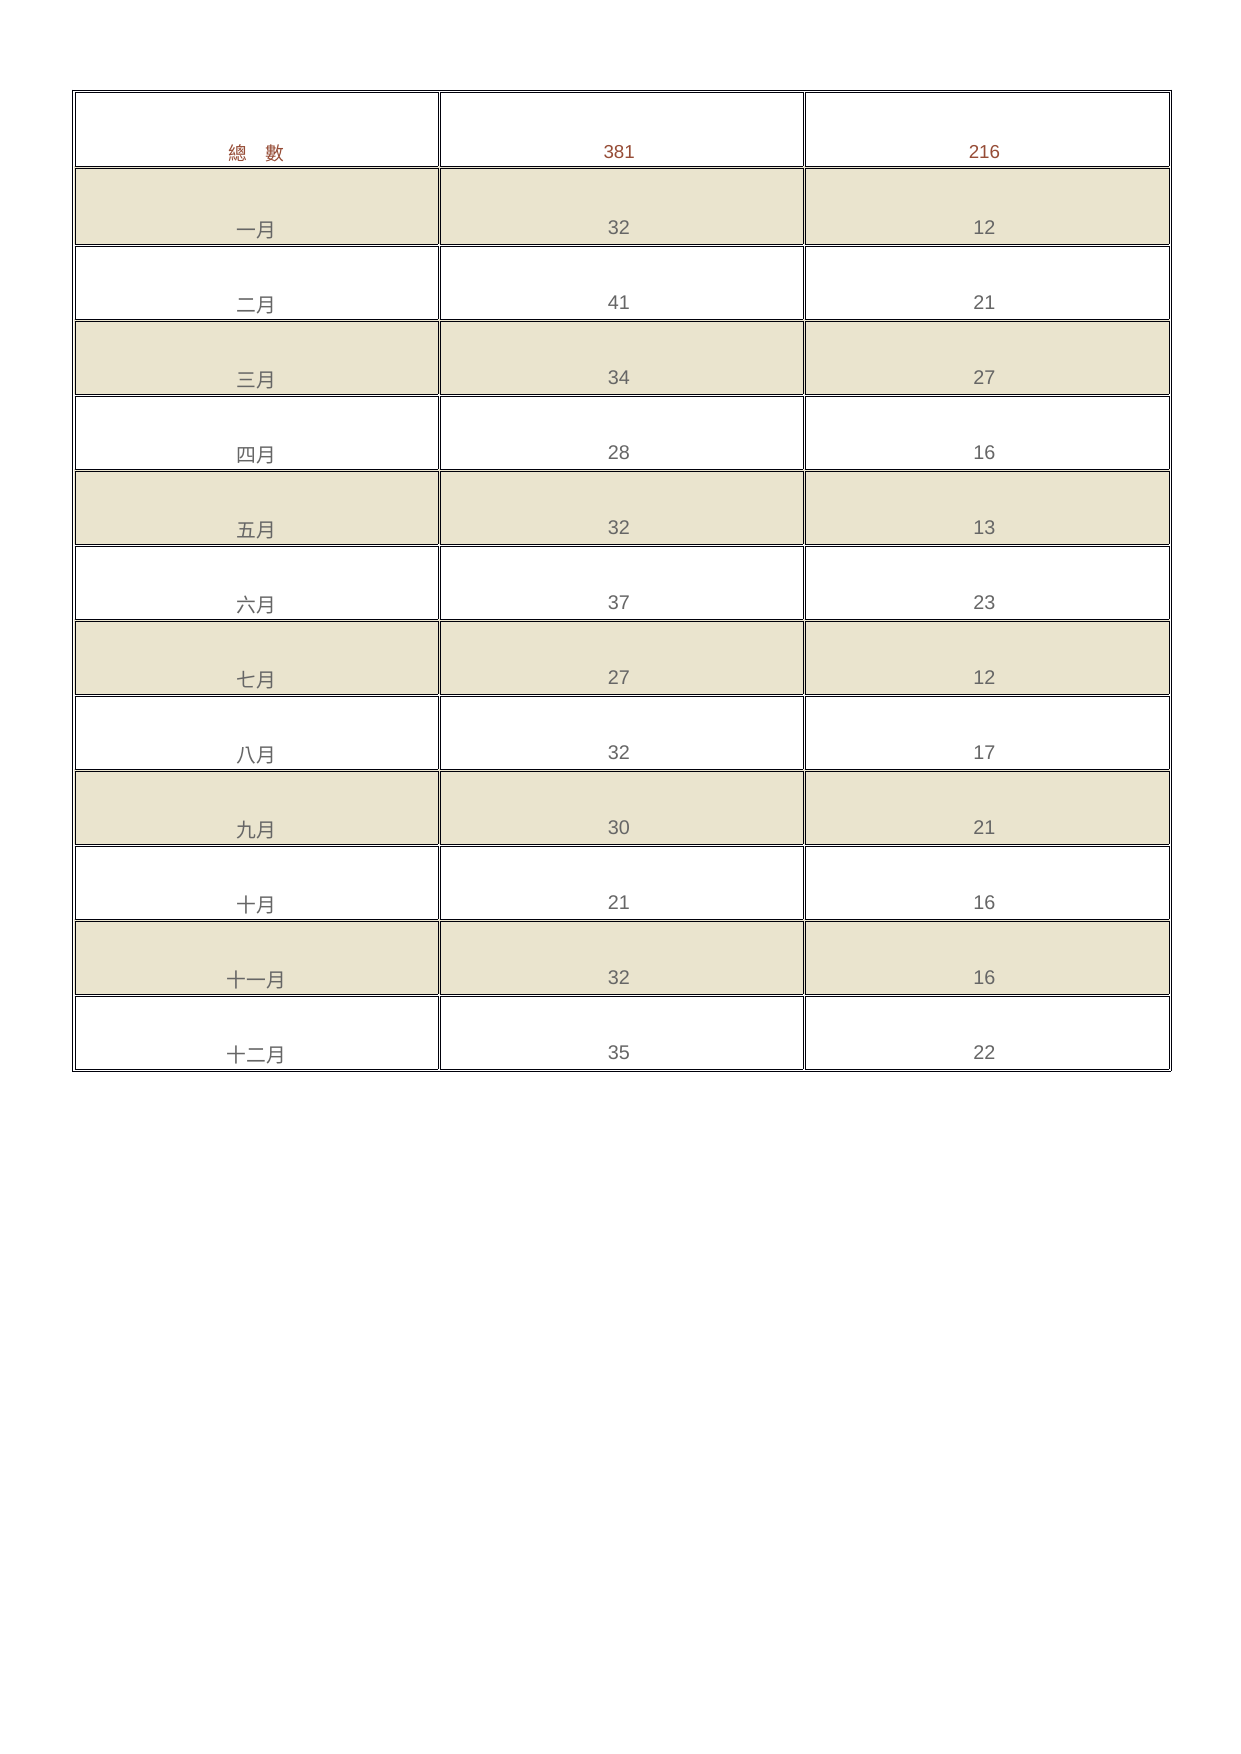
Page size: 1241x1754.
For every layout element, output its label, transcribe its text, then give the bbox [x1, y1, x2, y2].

table_cell 十月 [76, 847, 438, 919]
table_cell 十二月 [76, 997, 438, 1069]
table_cell 17 [806, 697, 1169, 769]
table_cell 六月 [76, 547, 438, 619]
table_cell 12 [806, 622, 1169, 694]
table_cell 21 [806, 772, 1169, 844]
table_cell 28 [441, 397, 803, 469]
table_cell 32 [441, 922, 803, 994]
table_cell 32 [441, 472, 803, 544]
table_cell 30 [441, 772, 803, 844]
table_cell 21 [806, 247, 1169, 319]
table_cell 22 [806, 997, 1169, 1069]
table_cell 35 [441, 997, 803, 1069]
table_cell 32 [441, 169, 803, 244]
table_cell 34 [441, 322, 803, 394]
table_cell 四月 [76, 397, 438, 469]
table_cell 16 [806, 847, 1169, 919]
table_cell 九月 [76, 772, 438, 844]
table_cell 37 [441, 547, 803, 619]
table_cell 41 [441, 247, 803, 319]
table_cell 16 [806, 922, 1169, 994]
table_cell 216 [806, 93, 1169, 166]
table_cell 七月 [76, 622, 438, 694]
table_cell 十一月 [76, 922, 438, 994]
table_cell 八月 [76, 697, 438, 769]
table_cell 381 [441, 93, 803, 166]
table_cell 三月 [76, 322, 438, 394]
table_cell 13 [806, 472, 1169, 544]
table_cell 一月 [76, 169, 438, 244]
table_cell 23 [806, 547, 1169, 619]
table_cell 五月 [76, 472, 438, 544]
table_cell 27 [441, 622, 803, 694]
table_cell 二月 [76, 247, 438, 319]
table_cell 21 [441, 847, 803, 919]
table_cell 32 [441, 697, 803, 769]
table_cell 27 [806, 322, 1169, 394]
table_cell 總 數 [76, 93, 438, 166]
table_cell 16 [806, 397, 1169, 469]
table_cell 12 [806, 169, 1169, 244]
